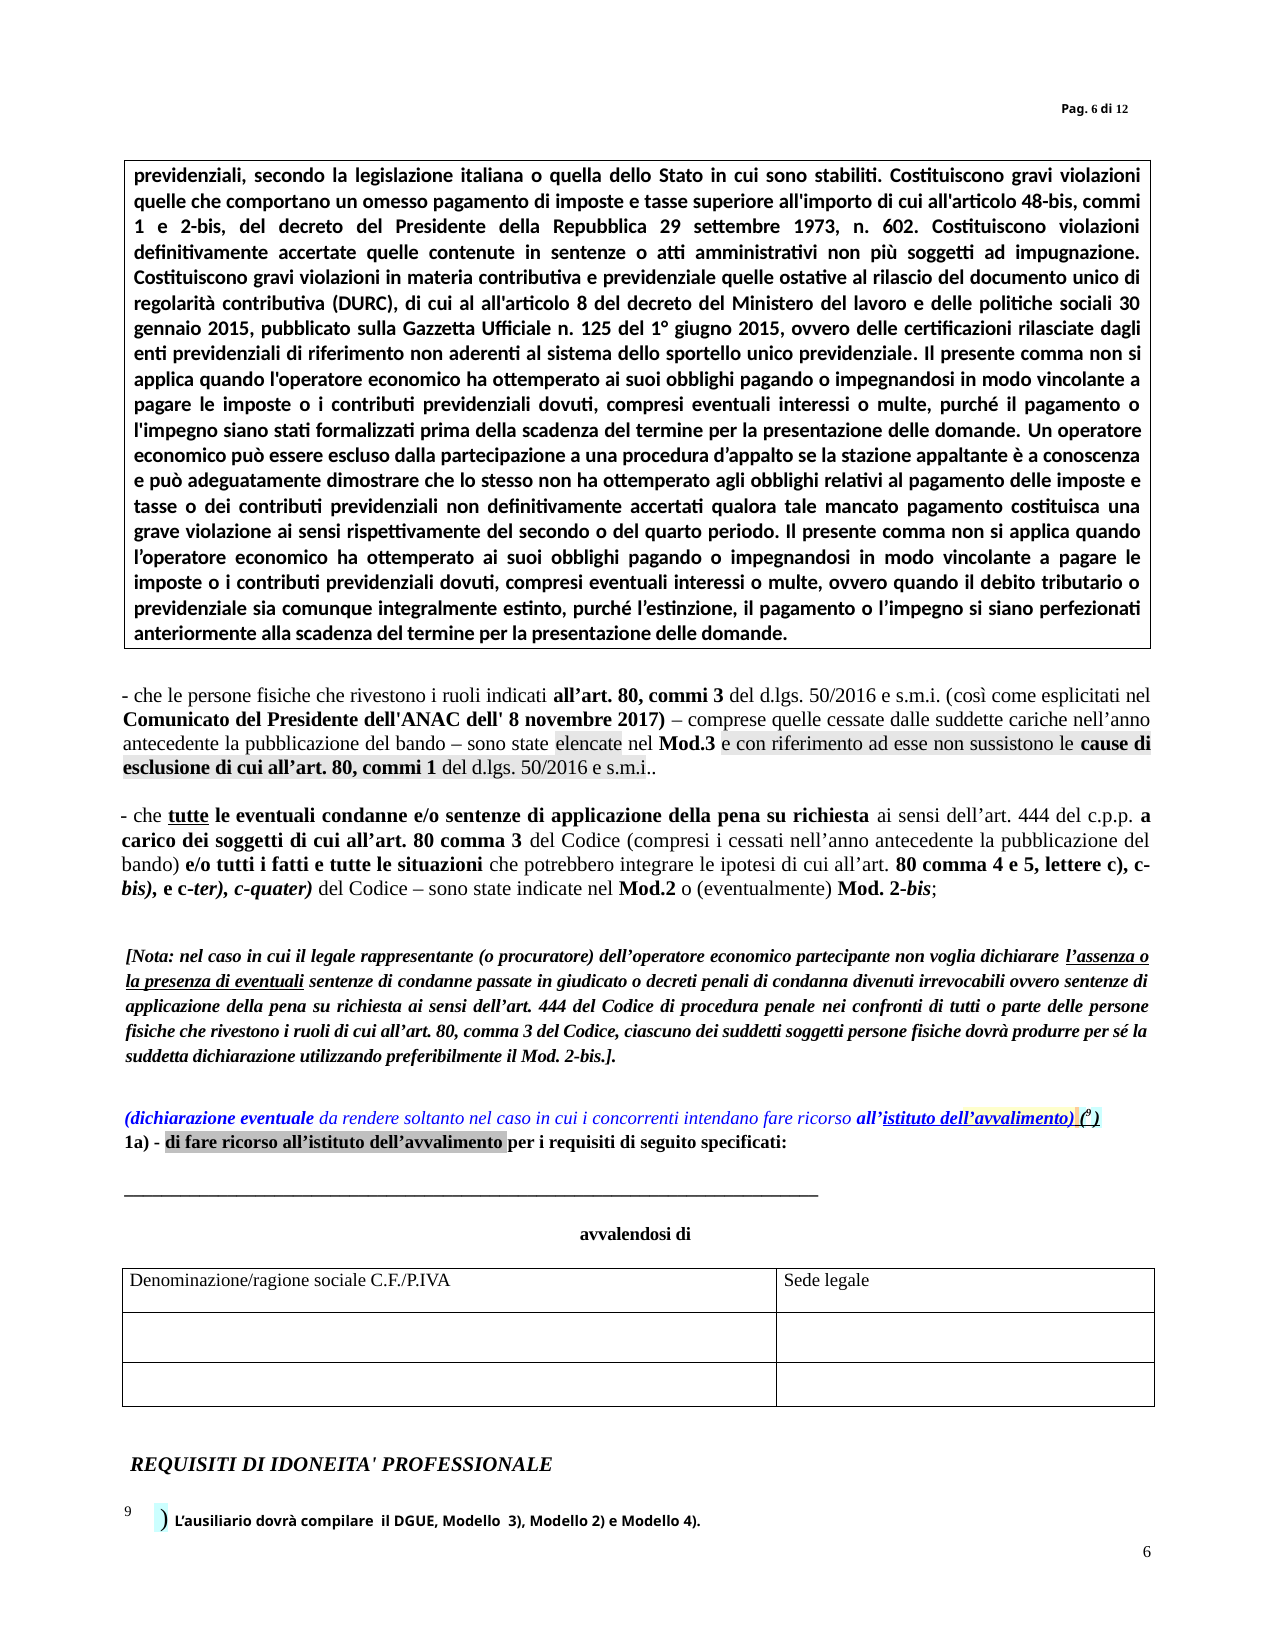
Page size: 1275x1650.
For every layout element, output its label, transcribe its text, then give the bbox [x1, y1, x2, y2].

text - che le persone fisiche che rivestono i ruoli indicati all’art. 80, commi 3 del d.lgs. 50/2016 e s.m.i. (così come esplicitati nel Comunicato del Presidente dell'ANAC dell' 8 novembre 2017) – comprese quelle cessate dalle suddette cariche nell’anno antecedente la pubblicazione del bando – sono state elencate nel Mod.3 e con riferimento ad esse non sussistono le cause di esclusione di cui all’art. 80, commi 1 del d.lgs. 50/2016 e s.m.i.. [121, 683, 1151, 779]
table_cell [123, 1313, 776, 1362]
text avvalendosi di [124, 1223, 1151, 1244]
table_cell [123, 1363, 776, 1406]
text - che tutte le eventuali condanne e/o sentenze di applicazione della pena su richiesta ai sensi dell’art. 444 del c.p.p. a carico dei soggetti di cui all’art. 80 comma 3 del Codice (compresi i cessati nell’anno antecedente la pubblicazione del bando) e/o tutti i fatti e tutte le situazioni che potrebbero integrare le ipotesi di cui all’art. 80 comma 4 e 5, lettere c), c-bis), e c-ter), c-quater) del Codice – sono state indicate nel Mod.2 o (eventualmente) Mod. 2-bis; [120, 803, 1151, 900]
text ) L’ausiliario dovrà compilare il DGUE, Modello 3), Modello 2) e Modello 4). [124, 1503, 1151, 1532]
text __________________________________________________________________________ [124, 1177, 1151, 1198]
table_cell [777, 1313, 1154, 1362]
text 1a) - di fare ricorso all’istituto dell’avvalimento per i requisiti di seguito specificati: [124, 1131, 1151, 1153]
text REQUISITI DI IDONEITA' PROFESSIONALE [130, 1452, 1151, 1476]
table_header Denominazione/ragione sociale C.F./P.IVA [123, 1269, 776, 1312]
text (dichiarazione eventuale da rendere soltanto nel caso in cui i concorrenti intendano fare ricorso all’istituto dell’avvalimento) ( ) [124, 1107, 1151, 1128]
table_header Sede legale [777, 1269, 1154, 1312]
text previdenziali, secondo la legislazione italiana o quella dello Stato in cui sono stabiliti. Costituiscono gravi violazioni quelle che comportano un omesso pagamento di imposte e tasse superiore all'importo di cui all'articolo 48-bis, commi 1 e 2-bis, del decreto del Presidente della Repubblica 29 settembre 1973, n. 602. Costituiscono violazioni definitivamente accertate quelle contenute in sentenze o atti amministrativi non più soggetti ad impugnazione. Costituiscono gravi violazioni in materia contributiva e previdenziale quelle ostative al rilascio del documento unico di regolarità contributiva (DURC), di cui al all'articolo 8 del decreto del Ministero del lavoro e delle politiche sociali 30 gennaio 2015, pubblicato sulla Gazzetta Ufficiale n. 125 del 1° giugno 2015, ovvero delle certificazioni rilasciate dagli enti previdenziali di riferimento non aderenti al sistema dello sportello unico previdenziale. Il presente comma non si applica quando l'operatore economico ha ottemperato ai suoi obblighi pagando o impegnandosi in modo vincolante a pagare le imposte o i contributi previdenziali dovuti, compresi eventuali interessi o multe, purché il pagamento o l'impegno siano stati formalizzati prima della scadenza del termine per la presentazione delle domande. Un operatore economico può essere escluso dalla partecipazione a una procedura d’appalto se la stazione appaltante è a conoscenza e può adeguatamente dimostrare che lo stesso non ha ottemperato agli obblighi relativi al pagamento delle imposte e tasse o dei contributi previdenziali non definitivamente accertati qualora tale mancato pagamento costituisca una grave violazione ai sensi rispettivamente del secondo o del quarto periodo. Il presente comma non si applica quando l’operatore economico ha ottemperato ai suoi obblighi pagando o impegnandosi in modo vincolante a pagare le imposte o i contributi previdenziali dovuti, compresi eventuali interessi o multe, ovvero quando il debito tributario o previdenziale sia comunque integralmente estinto, purché l’estinzione, il pagamento o l’impegno si siano perfezionati anteriormente alla scadenza del termine per la presentazione delle domande. [125, 161, 1150, 648]
text [Nota: nel caso in cui il legale rappresentante (o procuratore) dell’operatore economico partecipante non voglia dichiarare l’assenza o la presenza di eventuali sentenze di condanne passate in giudicato o decreti penali di condanna divenuti irrevocabili ovvero sentenze di applicazione della pena su richiesta ai sensi dell’art. 444 del Codice di procedura penale nei confronti di tutti o parte delle persone fisiche che rivestono i ruoli di cui all’art. 80, comma 3 del Codice, ciascuno dei suddetti soggetti persone fisiche dovrà produrre per sé la suddetta dichiarazione utilizzando preferibilmente il Mod. 2-bis.]. [125, 945, 1151, 1066]
table_cell [777, 1363, 1154, 1406]
